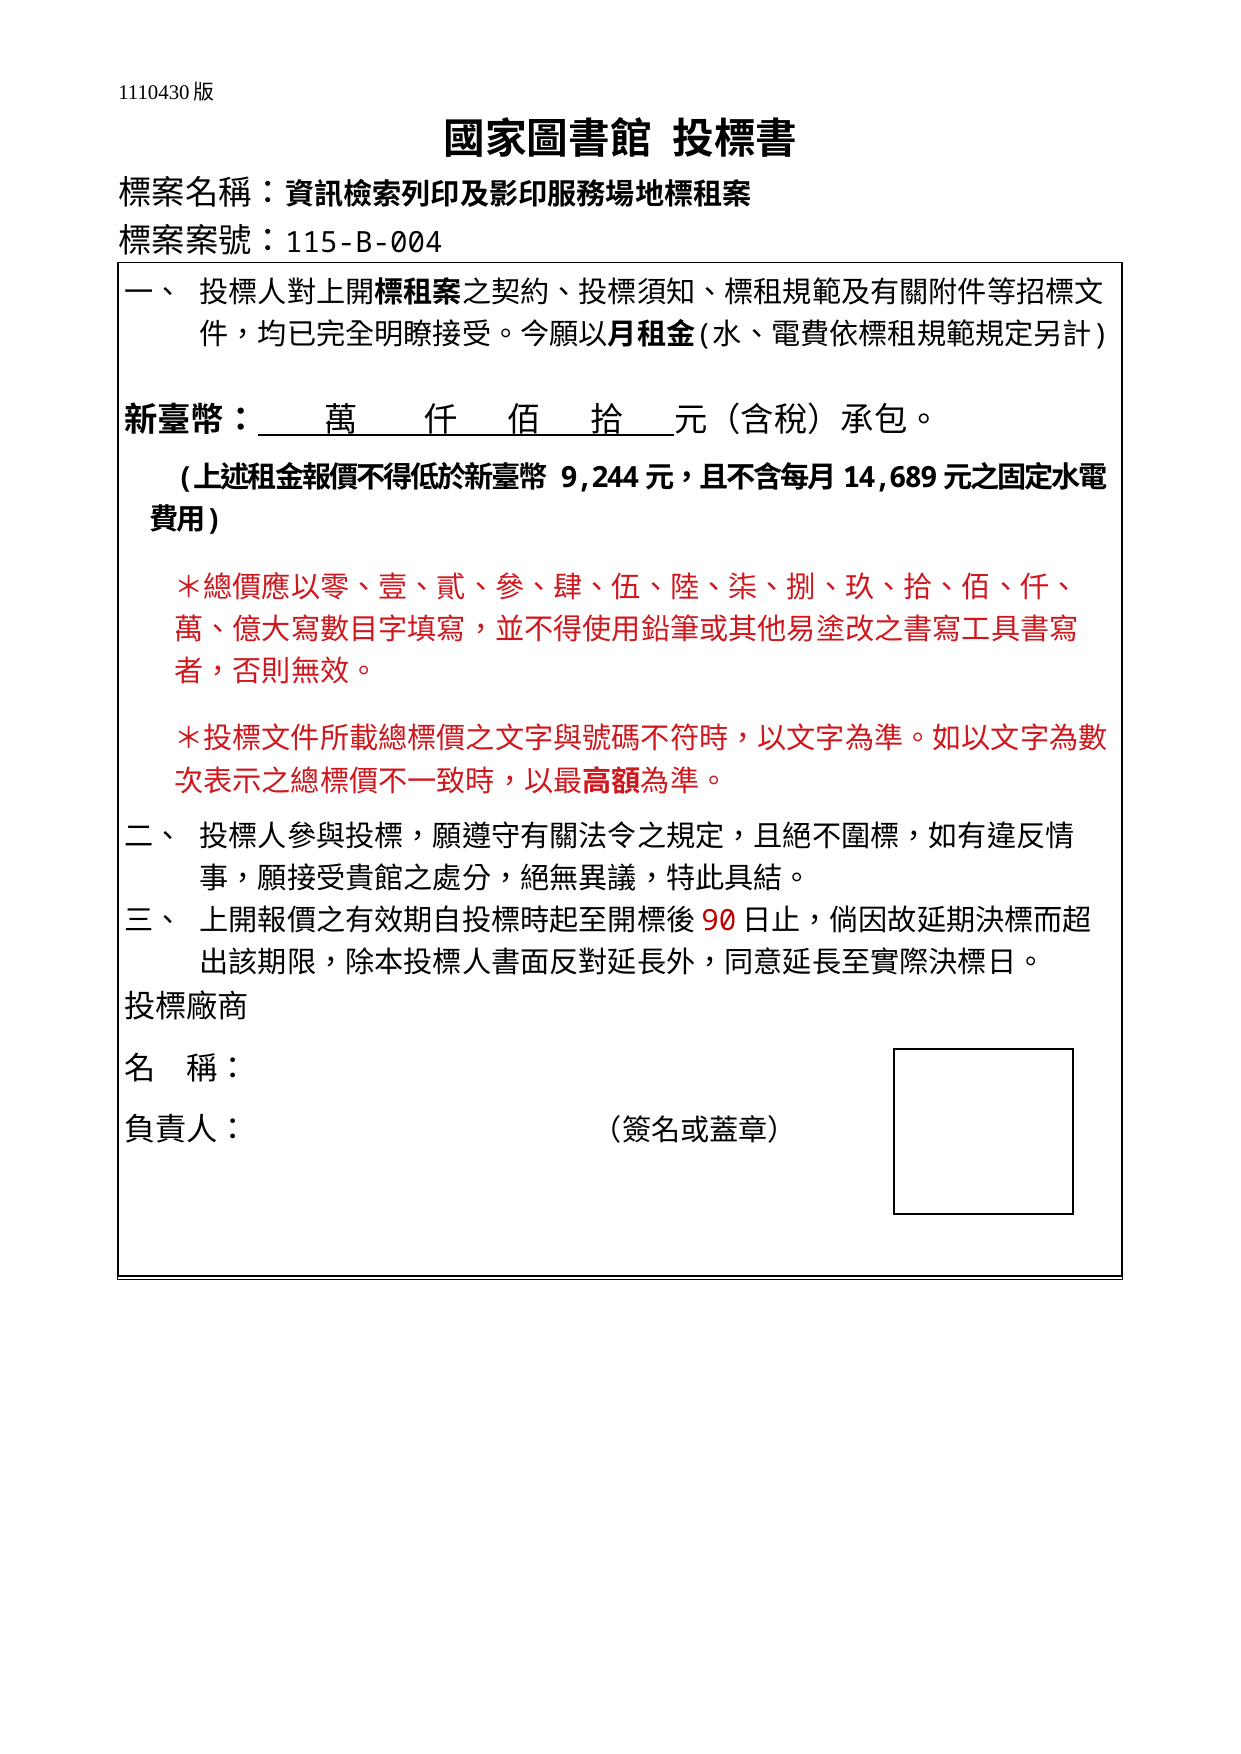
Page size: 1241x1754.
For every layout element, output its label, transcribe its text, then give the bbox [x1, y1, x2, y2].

table_header 投標人對上開標租案之契約、投標須知、標租規範及有關附件等招標文件，均已完全明瞭接受。今願以月租金(水、電費依標租規範規定另計) 新臺幣： 萬 仟 佰 拾 元（含稅）承包。 (上述租金報價不得低於新臺幣 9,244元，且不含每月14,689元之固定水電費用) ＊總價應以零、壹、貳、參、肆、伍、陸、柒、捌、玖、拾、佰、仟、萬、億大寫數目字填寫，並不得使用鉛筆或其他易塗改之書寫工具書寫者，否則無效。 ＊投標文件所載總標價之文字與號碼不符時，以文字為準。如以文字為數次表示之總標價不一致時，以最高額為準。 投標人參與投標，願遵守有關法令之規定，且絕不圍標，如有違反情事，願接受貴館之處分，絕無異議，特此具結。 上開報價之有效期自投標時起至開標後90日止，倘因故延期決標而超出該期限，除本投標人書面反對延長外，同意延長至實際決標日。 投標廠商 名 稱： 負責人： （簽名或蓋章） [119, 263, 1121, 1275]
text 國家圖書館 投標書 [118, 105, 1122, 166]
text 標案名稱：資訊檢索列印及影印服務場地標租案 [118, 166, 1122, 214]
text 標案案號：115-B-004 [118, 214, 1122, 262]
